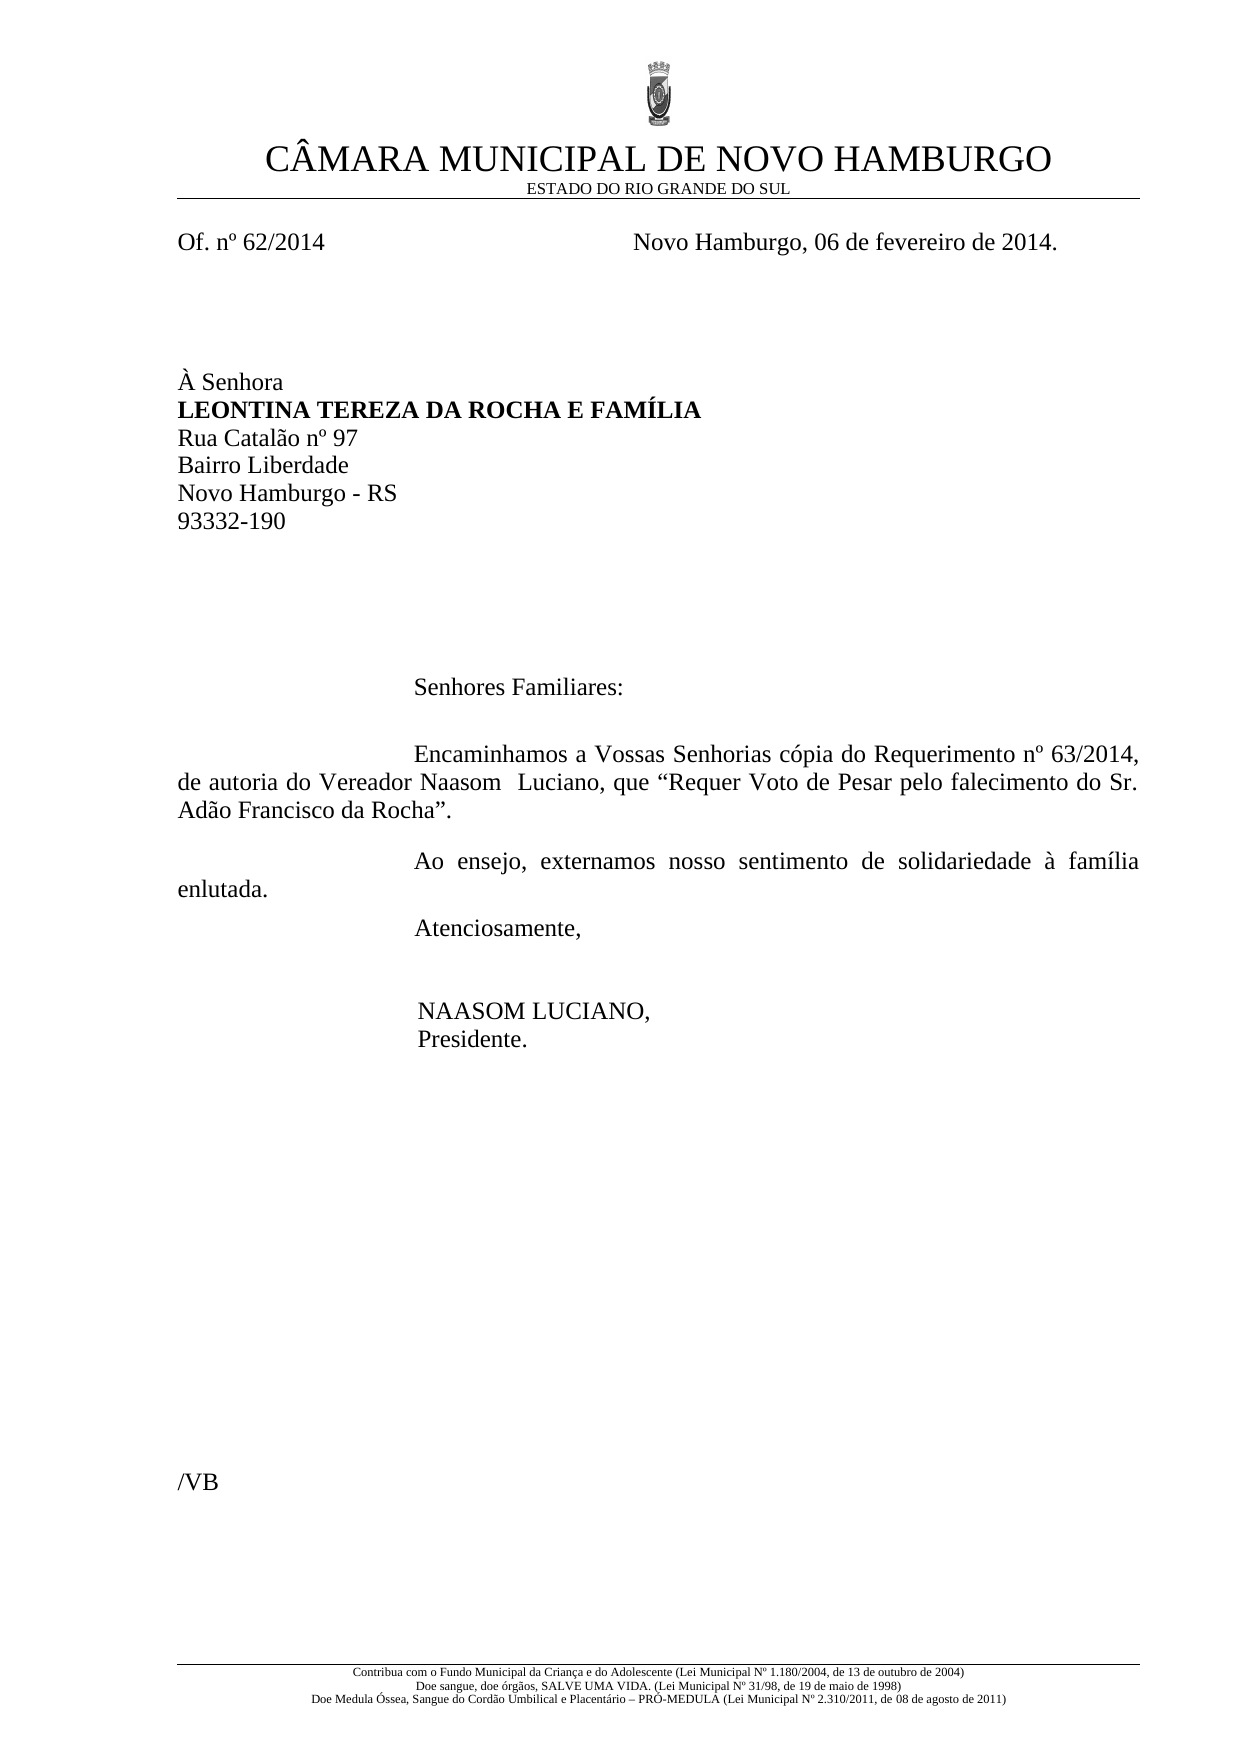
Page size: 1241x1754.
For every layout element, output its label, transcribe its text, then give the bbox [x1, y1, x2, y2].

text Encaminhamos a Vossas Senhorias cópia do Requerimento nº 63/2014, de autoria do Vereador Naasom Luciano, que “Requer Voto de Pesar pelo falecimento do Sr. Adão Francisco da Rocha”. [177, 740, 1140, 823]
text À Senhora [177, 368, 1140, 396]
text Ao ensejo, externamos nosso sentimento de solidariedade à família enlutada. [177, 847, 1140, 902]
text 93332-190 [177, 507, 1140, 534]
text LEONTINA TEREZA DA ROCHA E FAMÍLIA [177, 396, 1140, 424]
text Of. nº 62/2014 Novo Hamburgo, 06 de fevereiro de 2014. [177, 228, 1140, 256]
text Presidente. [177, 1025, 1140, 1053]
text Bairro Liberdade [177, 451, 1140, 479]
text /VB [177, 1468, 1140, 1496]
text Senhores Familiares: [177, 673, 1140, 701]
text Novo Hamburgo - RS [177, 479, 1140, 507]
text NAASOM LUCIANO, [177, 997, 1140, 1025]
text Rua Catalão nº 97 [177, 424, 1140, 451]
text Atenciosamente, [414, 914, 1140, 942]
